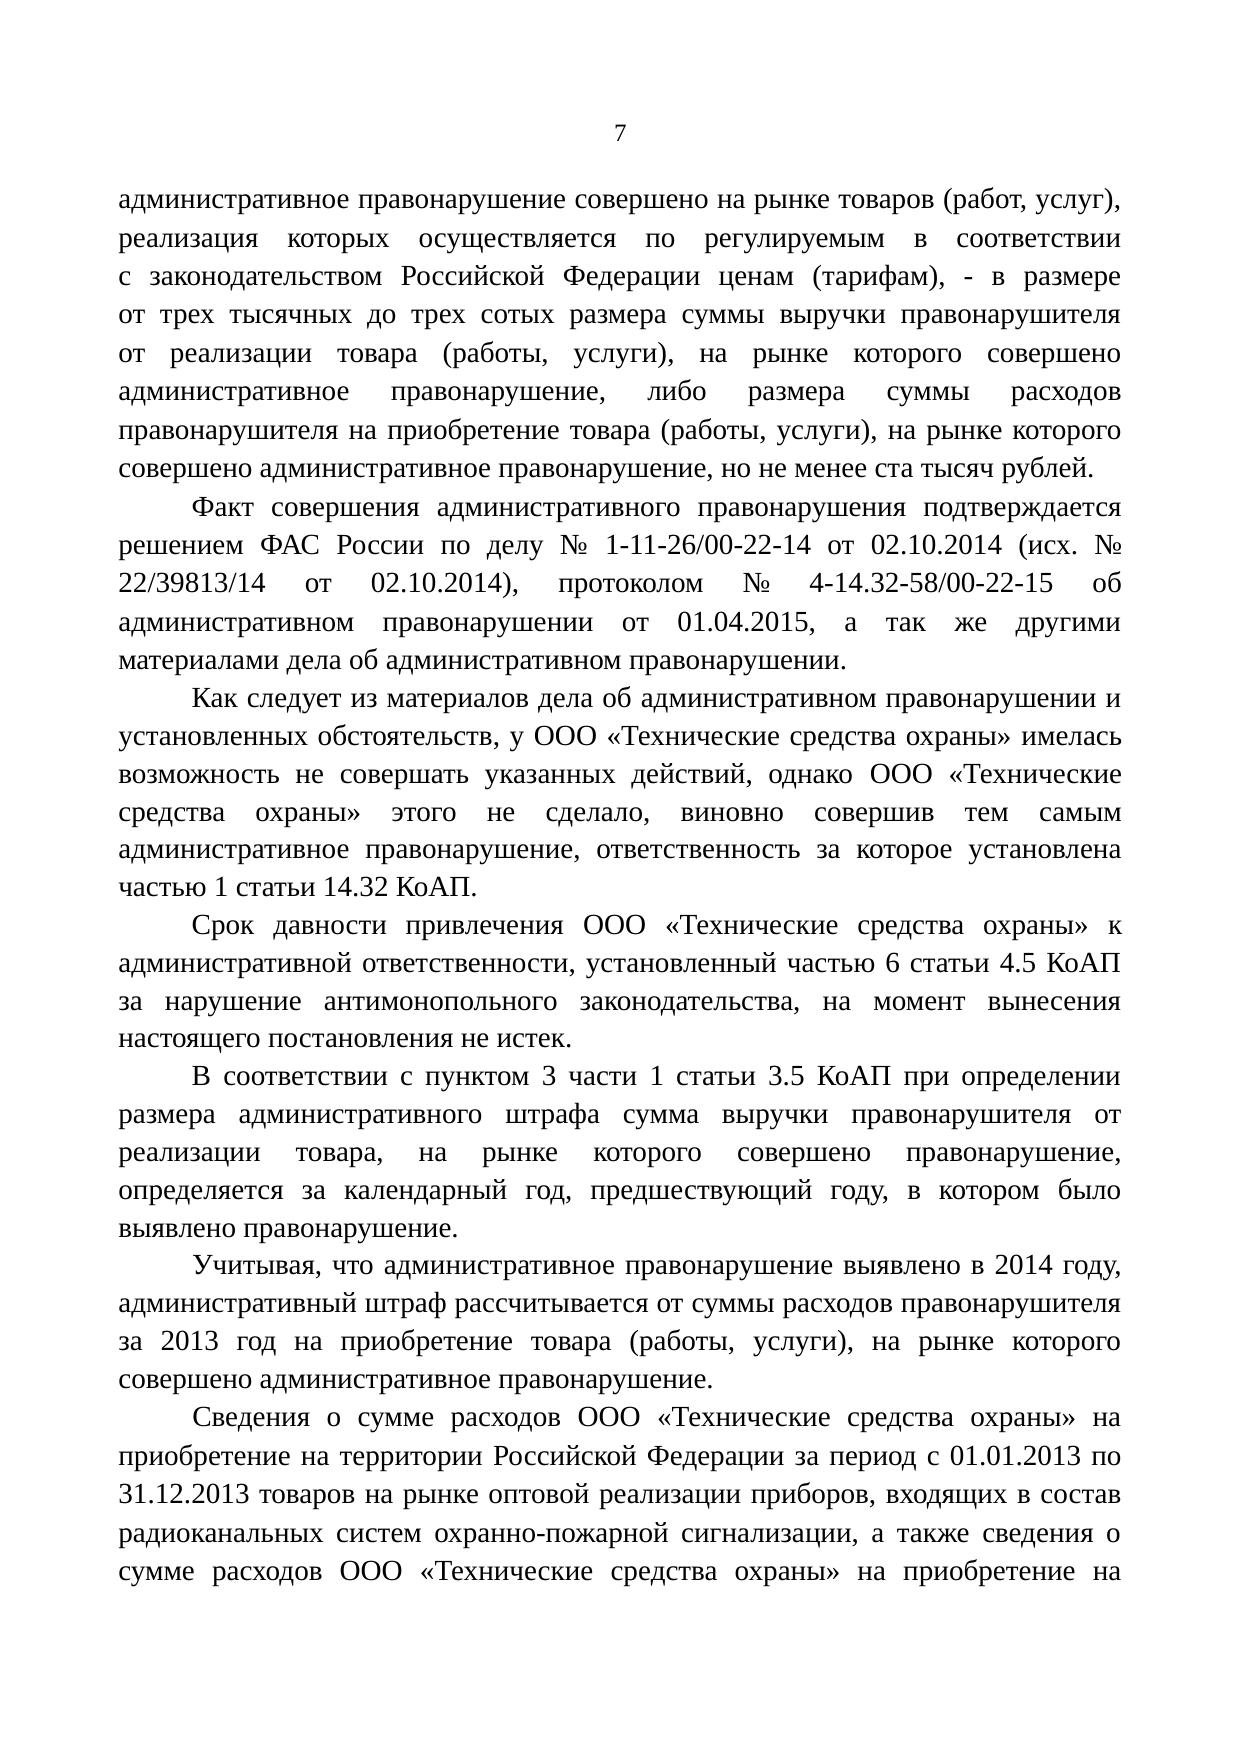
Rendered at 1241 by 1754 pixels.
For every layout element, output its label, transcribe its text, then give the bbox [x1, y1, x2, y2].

text Учитывая, что административное правонарушение выявлено в 2014 году, административный штраф рассчитывается от суммы расходов правонарушителя за 2013 год на приобретение товара (работы, услуги), на рынке которого совершено административное правонарушение. [118, 1243, 1122, 1394]
text В соответствии с пунктом 3 части 1 статьи 3.5 КоАП при определении размера административного штрафа сумма выручки правонарушителя от реализации товара, на рынке которого совершено правонарушение, определяется за календарный год, предшествующий году, в котором было выявлено правонарушение. [118, 1054, 1122, 1243]
text Факт совершения административного правонарушения подтверждается решением ФАС России по делу № 1-11-26/00-22-14 от 02.10.2014 (исх. № 22/39813/14 от 02.10.2014), протоколом № 4-14.32-58/00-22-15 об административном правонарушении от 01.04.2015, а так же другими материалами дела об административном правонарушении. [118, 484, 1122, 676]
text Сведения о сумме расходов ООО «Технические средства охраны» на приобретение на территории Российской Федерации за период с 01.01.2013 по 31.12.2013 товаров на рынке оптовой реализации приборов, входящих в состав радиоканальных систем охранно-пожарной сигнализации, а также сведения о сумме расходов ООО «Технические средства охраны» на приобретение на [118, 1394, 1122, 1587]
text Как следует из материалов дела об административном правонарушении и установленных обстоятельств, у ООО «Технические средства охраны» имелась возможность не совершать указанных действий, однако ООО «Технические средства охраны» этого не сделало, виновно совершив тем самым административное правонарушение, ответственность за которое установлена частью 1 статьи 14.32 КоАП. [118, 676, 1122, 903]
text административное правонарушение совершено на рынке товаров (работ, услуг), реализация которых осуществляется по регулируемым в соответствии с законодательством Российской Федерации ценам (тарифам), - в размере от трех тысячных до трех сотых размера суммы выручки правонарушителя от реализации товара (работы, услуги), на рынке которого совершено административное правонарушение, либо размера суммы расходов правонарушителя на приобретение товара (работы, услуги), на рынке которого совершено административное правонарушение, но не менее ста тысяч рублей. [118, 176, 1122, 484]
text Срок давности привлечения ООО «Технические средства охраны» к административной ответственности, установленный частью 6 статьи 4.5 КоАП за нарушение антимонопольного законодательства, на момент вынесения настоящего постановления не истек. [118, 903, 1122, 1054]
